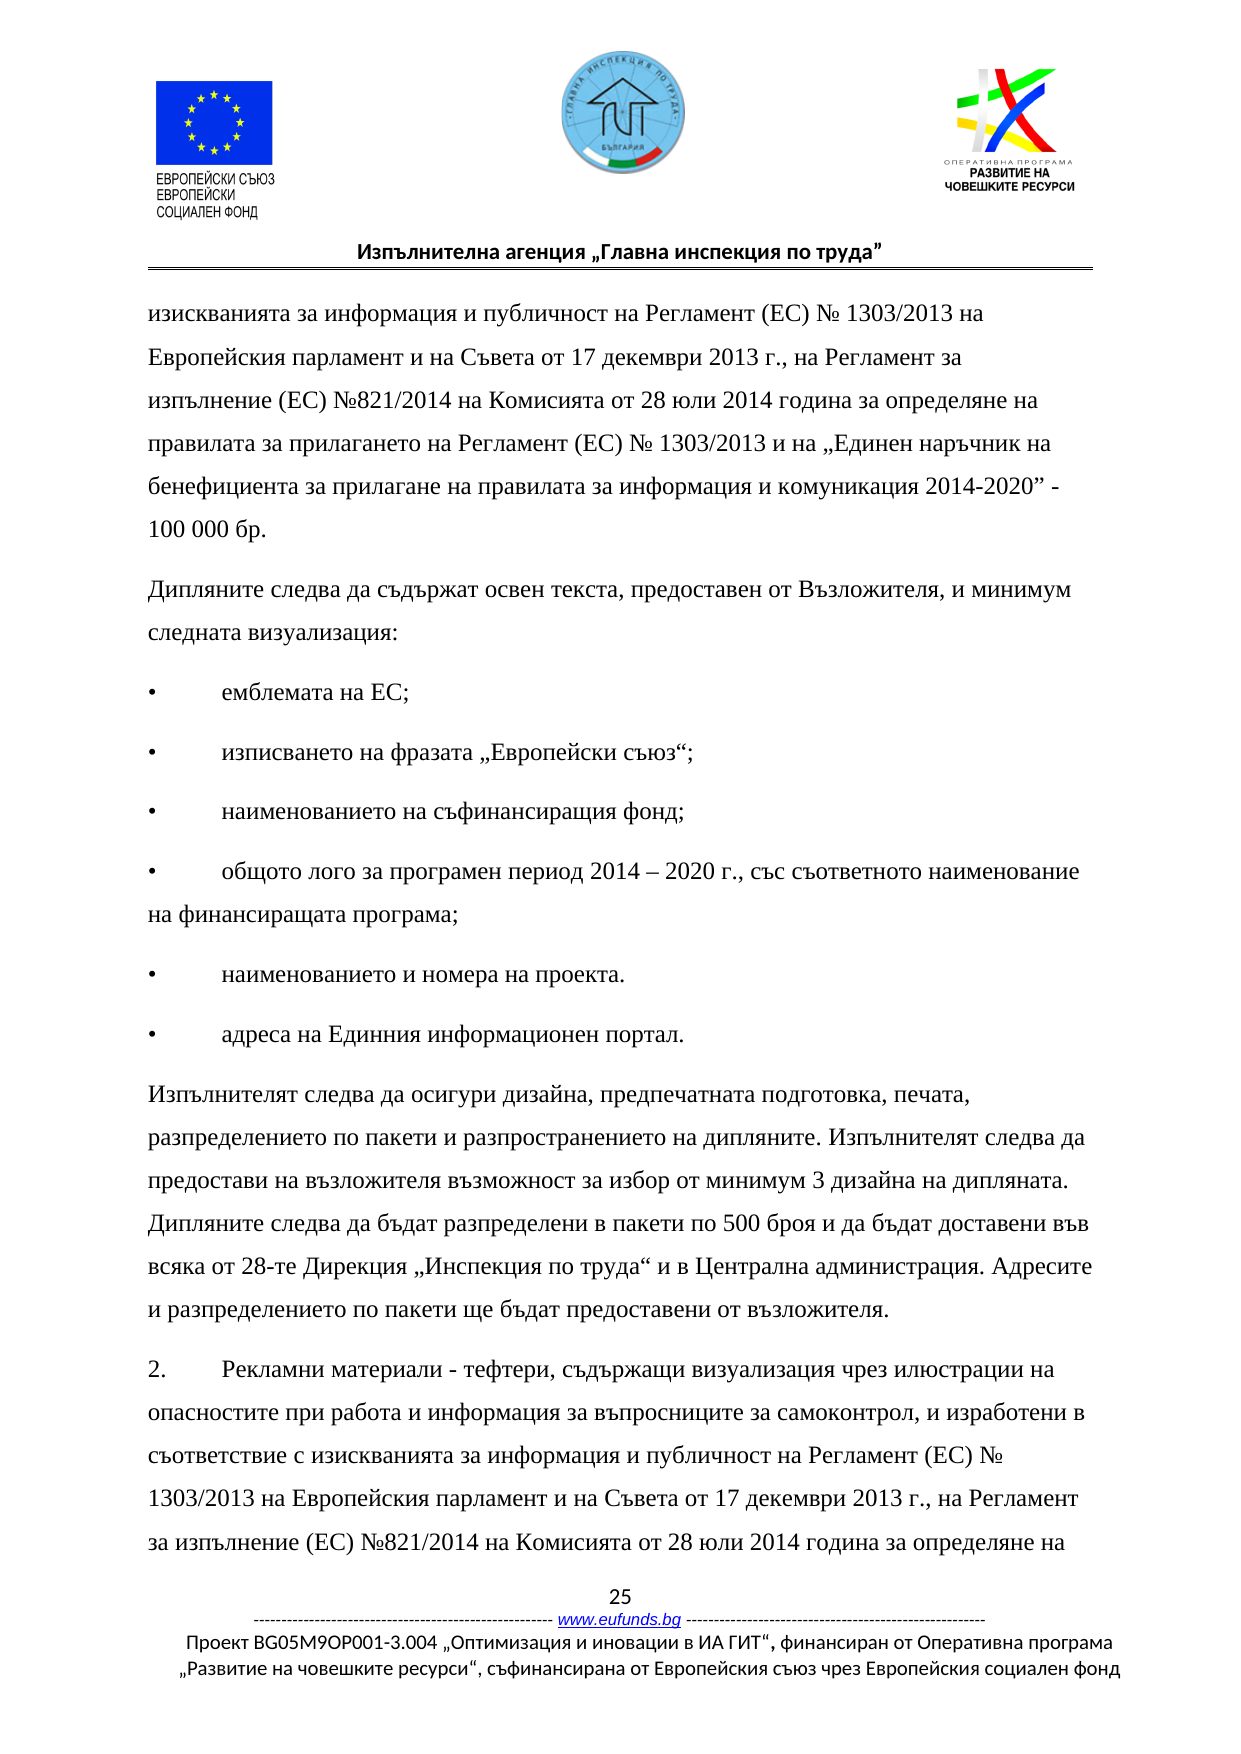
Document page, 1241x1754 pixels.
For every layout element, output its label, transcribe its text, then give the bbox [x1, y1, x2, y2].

text • наименованието и номера на проекта. [148, 959, 1093, 988]
text Дипляните следва да съдържат освен текста, предоставен от Възложителя, и минимум следната визуализация: [148, 574, 1093, 646]
text • наименованието на съфинансиращия фонд; [148, 796, 1093, 825]
text 2. Рекламни материали - тефтери, съдържащи визуализация чрез илюстрации на опасностите при работа и информация за въпросниците за самоконтрол, и изработени в съответствие с изискванията за информация и публичност на Регламент (ЕС) № 1303/2013 на Европейския парламент и на Съвета от 17 декември 2013 г., на Регламент за изпълнение (ЕС) №821/2014 на Комисията от 28 юли 2014 година за определяне на [148, 1354, 1093, 1555]
text изискванията за информация и публичност на Регламент (ЕС) № 1303/2013 на Европейския парламент и на Съвета от 17 декември 2013 г., на Регламент за изпълнение (ЕС) №821/2014 на Комисията от 28 юли 2014 година за определяне на правилата за прилагането на Регламент (ЕС) № 1303/2013 и на „Единен наръчник на бенефициента за прилагане на правилата за информация и комуникация 2014-2020” - 100 000 бр. [148, 298, 1093, 543]
text • емблемата на ЕС; [148, 677, 1093, 706]
text Изпълнителят следва да осигури дизайна, предпечатната подготовка, печата, разпределението по пакети и разпространението на дипляните. Изпълнителят следва да предостави на възложителя възможност за избор от минимум 3 дизайна на дипляната. Дипляните следва да бъдат разпределени в пакети по 500 броя и да бъдат доставени във всяка от 28-те Дирекция „Инспекция по труда“ и в Централна администрация. Адресите и разпределението по пакети ще бъдат предоставени от възложителя. [148, 1079, 1093, 1323]
text • адреса на Единния информационен портал. [148, 1019, 1093, 1048]
text • изписването на фразата „Европейски съюз“; [148, 737, 1093, 765]
text • общото лого за програмен период 2014 – 2020 г., със съответното наименование на финансиращата програма; [148, 856, 1093, 928]
